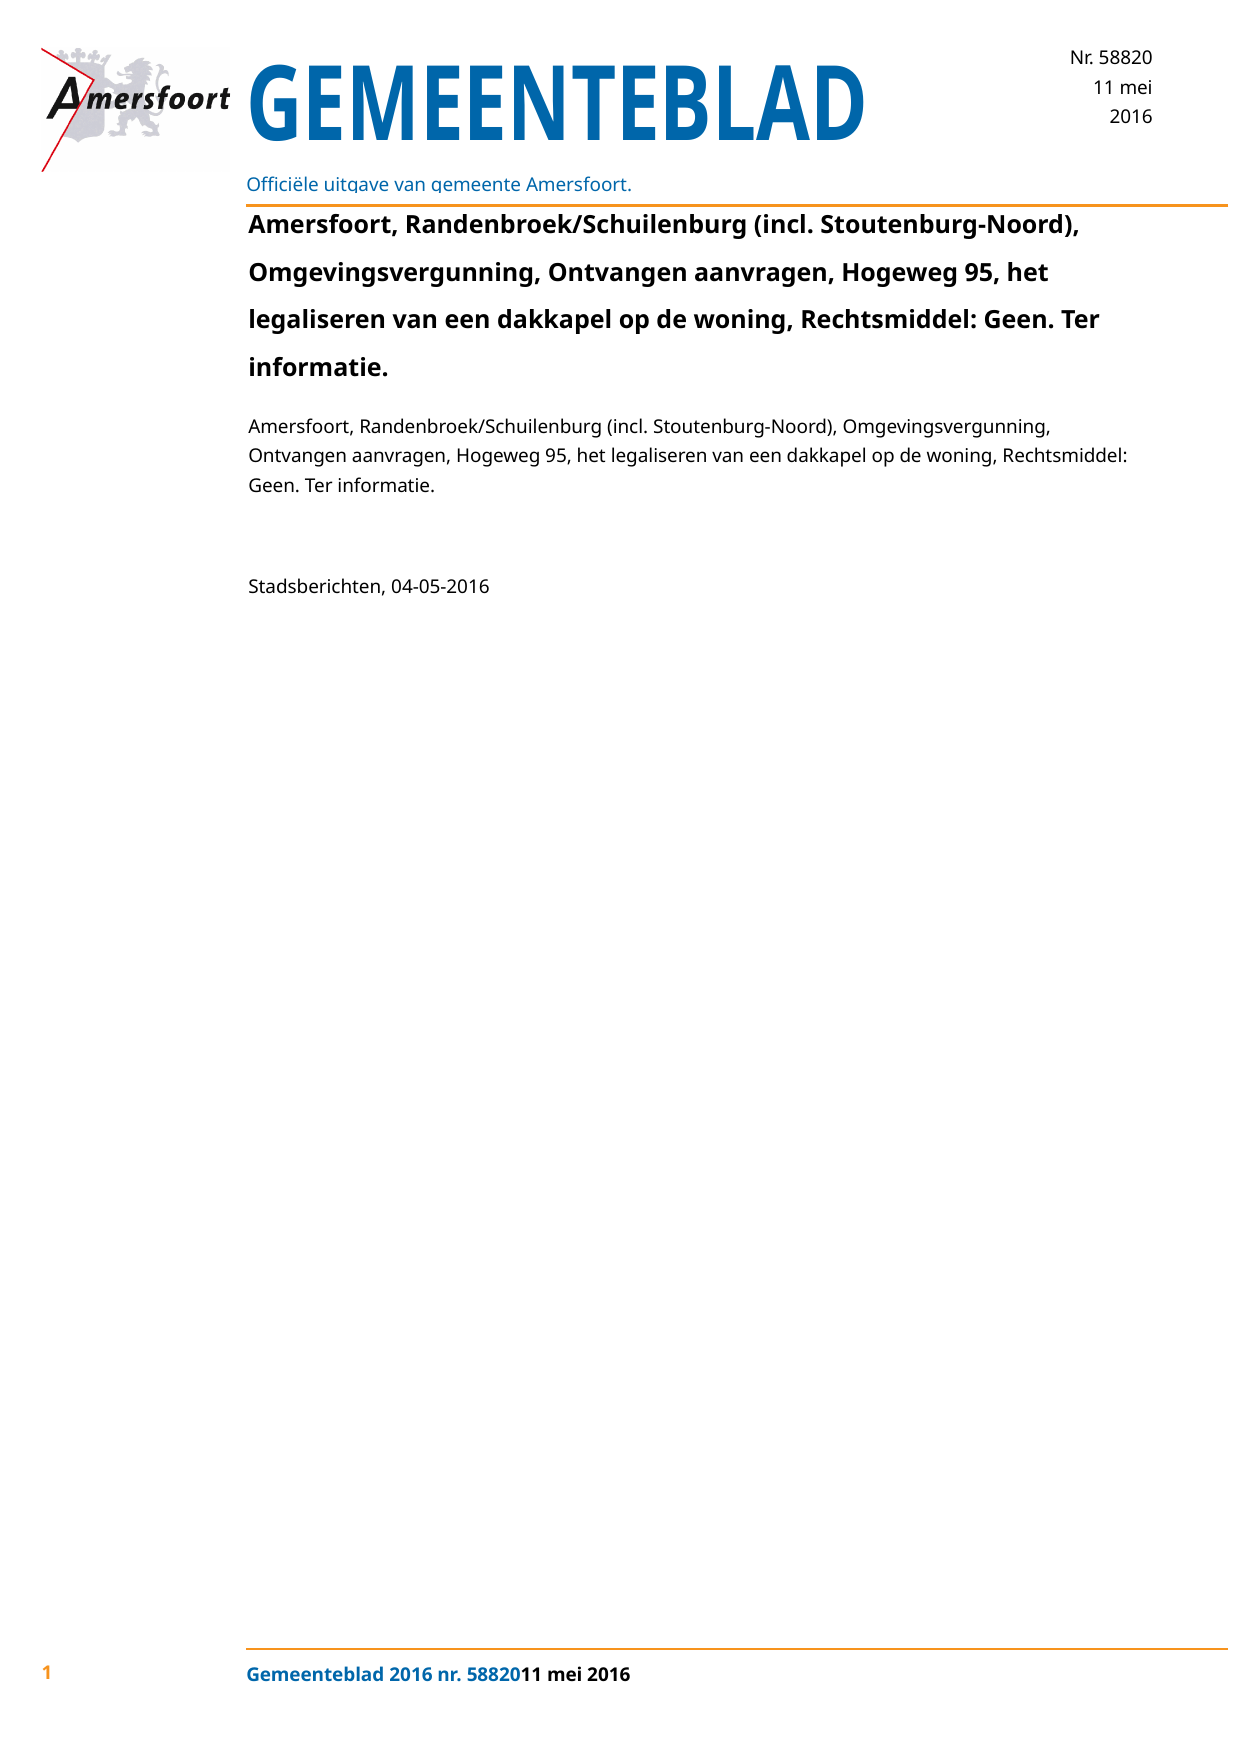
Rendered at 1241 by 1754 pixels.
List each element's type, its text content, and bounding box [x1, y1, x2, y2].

text Amersfoort, Randenbroek/Schuilenburg (incl. Stoutenburg-Noord), Omgevingsvergunning, Ontvangen aanvragen, Hogeweg 95, het legaliseren van een dakkapel op de woning, Rechtsmiddel: Geen. Ter informatie. [248, 207, 1152, 384]
picture [41, 47, 231, 172]
text Stadsberichten, 04-05-2016 [248, 573, 1152, 599]
text Amersfoort, Randenbroek/Schuilenburg (incl. Stoutenburg-Noord), Omgevingsvergunning, Ontvangen aanvragen, Hogeweg 95, het legaliseren van een dakkapel op de woning, Rechtsmiddel: Geen. Ter informatie. [248, 413, 1152, 498]
